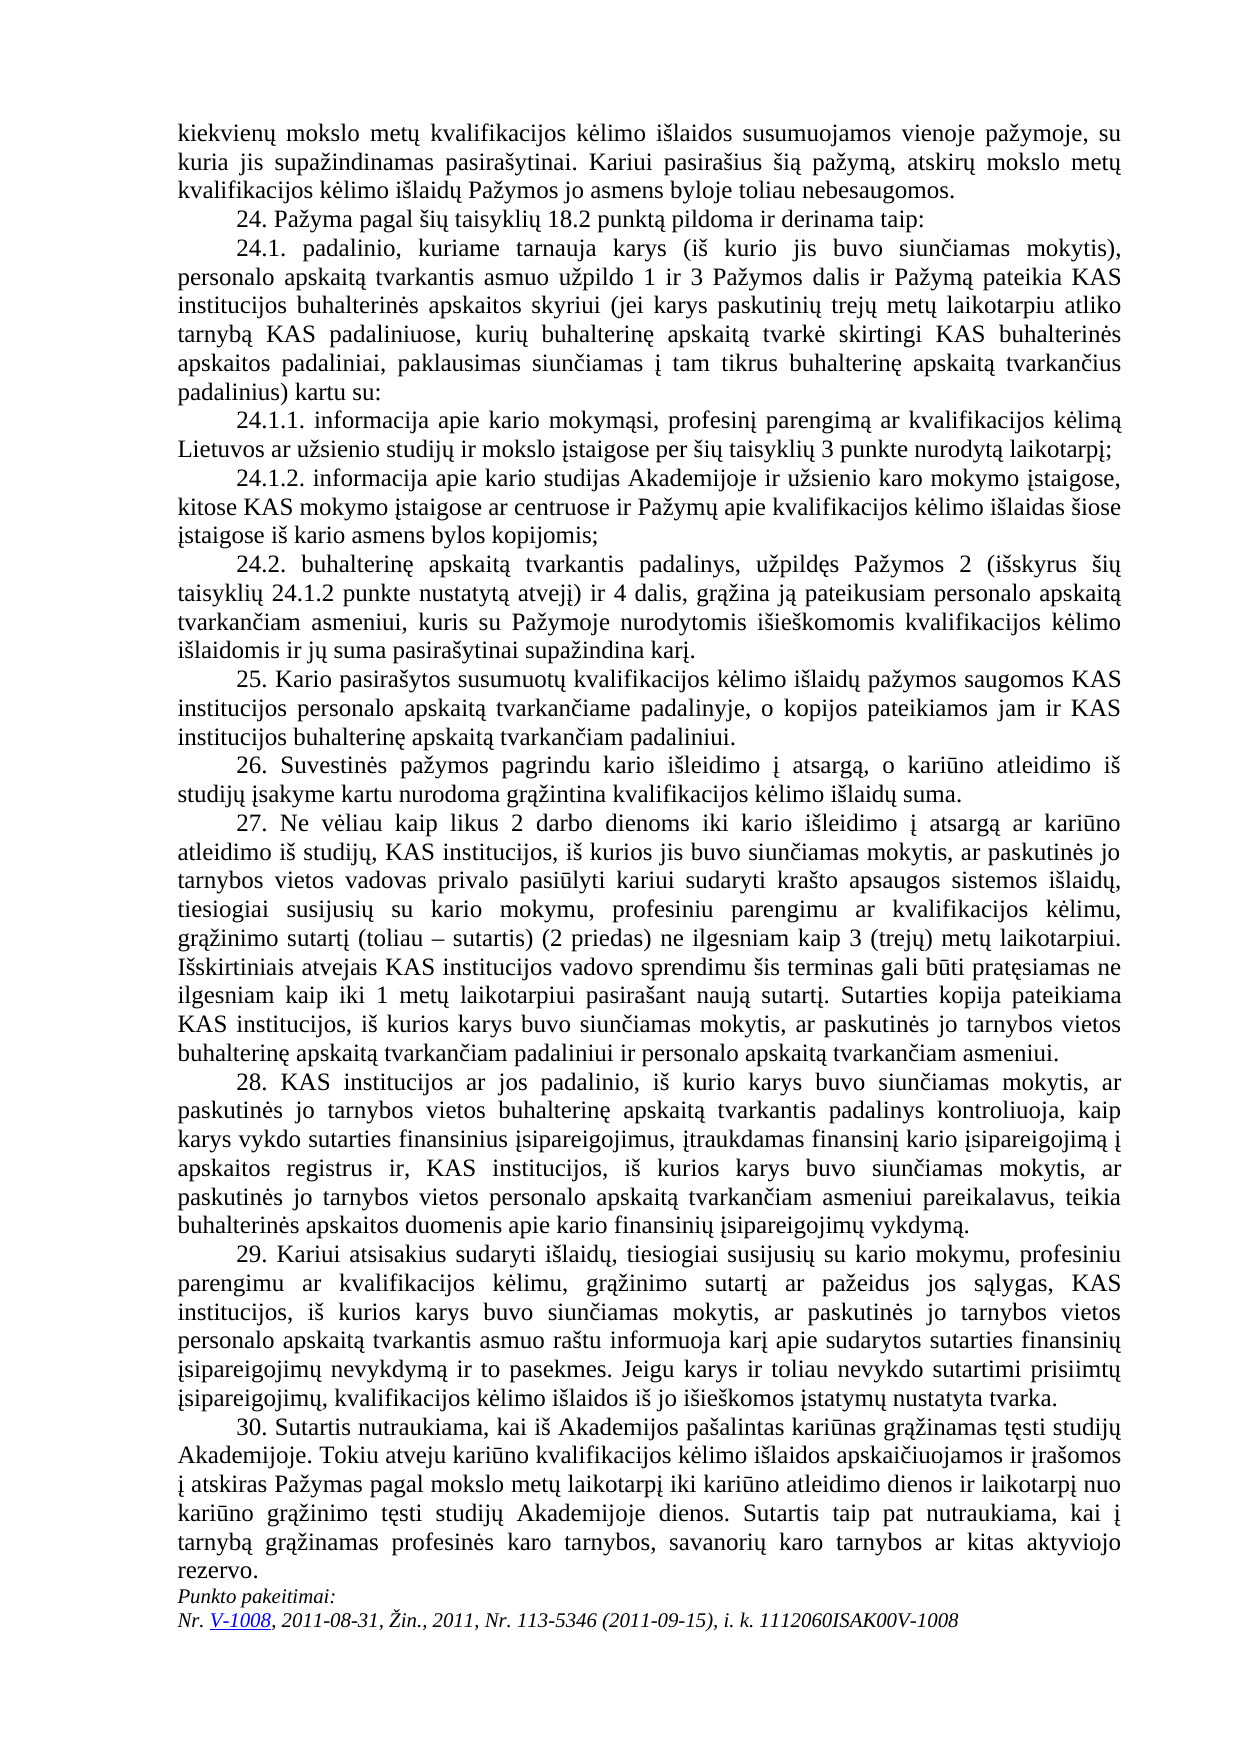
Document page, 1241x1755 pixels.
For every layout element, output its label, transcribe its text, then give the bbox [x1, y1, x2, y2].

text kiekvienų mokslo metų kvalifikacijos kėlimo išlaidos susumuojamos vienoje pažymoje, su kuria jis supažindinamas pasirašytinai. Kariui pasirašius šią pažymą, atskirų mokslo metų kvalifikacijos kėlimo išlaidų Pažymos jo asmens byloje toliau nebesaugomos. [177, 118, 1122, 204]
text 24.1. padalinio, kuriame tarnauja karys (iš kurio jis buvo siunčiamas mokytis), personalo apskaitą tvarkantis asmuo užpildo 1 ir 3 Pažymos dalis ir Pažymą pateikia KAS institucijos buhalterinės apskaitos skyriui (jei karys paskutinių trejų metų laikotarpiu atliko tarnybą KAS padaliniuose, kurių buhalterinę apskaitą tvarkė skirtingi KAS buhalterinės apskaitos padaliniai, paklausimas siunčiamas į tam tikrus buhalterinę apskaitą tvarkančius padalinius) kartu su: [177, 233, 1122, 406]
text 25. Kario pasirašytos susumuotų kvalifikacijos kėlimo išlaidų pažymos saugomos KAS institucijos personalo apskaitą tvarkančiame padalinyje, o kopijos pateikiamos jam ir KAS institucijos buhalterinę apskaitą tvarkančiam padaliniui. [177, 664, 1122, 751]
text Punkto pakeitimai: [177, 1584, 1122, 1608]
text 27. Ne vėliau kaip likus 2 darbo dienoms iki kario išleidimo į atsargą ar kariūno atleidimo iš studijų, KAS institucijos, iš kurios jis buvo siunčiamas mokytis, ar paskutinės jo tarnybos vietos vadovas privalo pasiūlyti kariui sudaryti krašto apsaugos sistemos išlaidų, tiesiogiai susijusių su kario mokymu, profesiniu parengimu ar kvalifikacijos kėlimu, grąžinimo sutartį (toliau – sutartis) (2 priedas) ne ilgesniam kaip 3 (trejų) metų laikotarpiui. Išskirtiniais atvejais KAS institucijos vadovo sprendimu šis terminas gali būti pratęsiamas ne ilgesniam kaip iki 1 metų laikotarpiui pasirašant naują sutartį. Sutarties kopija pateikiama KAS institucijos, iš kurios karys buvo siunčiamas mokytis, ar paskutinės jo tarnybos vietos buhalterinę apskaitą tvarkančiam padaliniui ir personalo apskaitą tvarkančiam asmeniui. [177, 808, 1122, 1067]
text 26. Suvestinės pažymos pagrindu kario išleidimo į atsargą, o kariūno atleidimo iš studijų įsakyme kartu nurodoma grąžintina kvalifikacijos kėlimo išlaidų suma. [177, 751, 1122, 808]
text 24.2. buhalterinę apskaitą tvarkantis padalinys, užpildęs Pažymos 2 (išskyrus šių taisyklių 24.1.2 punkte nustatytą atvejį) ir 4 dalis, grąžina ją pateikusiam personalo apskaitą tvarkančiam asmeniui, kuris su Pažymoje nurodytomis išieškomomis kvalifikacijos kėlimo išlaidomis ir jų suma pasirašytinai supažindina karį. [177, 549, 1122, 664]
text 28. KAS institucijos ar jos padalinio, iš kurio karys buvo siunčiamas mokytis, ar paskutinės jo tarnybos vietos buhalterinę apskaitą tvarkantis padalinys kontroliuoja, kaip karys vykdo sutarties finansinius įsipareigojimus, įtraukdamas finansinį kario įsipareigojimą į apskaitos registrus ir, KAS institucijos, iš kurios karys buvo siunčiamas mokytis, ar paskutinės jo tarnybos vietos personalo apskaitą tvarkančiam asmeniui pareikalavus, teikia buhalterinės apskaitos duomenis apie kario finansinių įsipareigojimų vykdymą. [177, 1067, 1122, 1239]
text 29. Kariui atsisakius sudaryti išlaidų, tiesiogiai susijusių su kario mokymu, profesiniu parengimu ar kvalifikacijos kėlimu, grąžinimo sutartį ar pažeidus jos sąlygas, KAS institucijos, iš kurios karys buvo siunčiamas mokytis, ar paskutinės jo tarnybos vietos personalo apskaitą tvarkantis asmuo raštu informuoja karį apie sudarytos sutarties finansinių įsipareigojimų nevykdymą ir to pasekmes. Jeigu karys ir toliau nevykdo sutartimi prisiimtų įsipareigojimų, kvalifikacijos kėlimo išlaidos iš jo išieškomos įstatymų nustatyta tvarka. [177, 1239, 1122, 1412]
text Nr. V-1008, 2011-08-31, Žin., 2011, Nr. 113-5346 (2011-09-15), i. k. 1112060ISAK00V-1008 [177, 1608, 1122, 1632]
text 24.1.2. informacija apie kario studijas Akademijoje ir užsienio karo mokymo įstaigose, kitose KAS mokymo įstaigose ar centruose ir Pažymų apie kvalifikacijos kėlimo išlaidas šiose įstaigose iš kario asmens bylos kopijomis; [177, 463, 1122, 549]
text 24.1.1. informacija apie kario mokymąsi, profesinį parengimą ar kvalifikacijos kėlimą Lietuvos ar užsienio studijų ir mokslo įstaigose per šių taisyklių 3 punkte nurodytą laikotarpį; [177, 406, 1122, 463]
text 30. Sutartis nutraukiama, kai iš Akademijos pašalintas kariūnas grąžinamas tęsti studijų Akademijoje. Tokiu atveju kariūno kvalifikacijos kėlimo išlaidos apskaičiuojamos ir įrašomos į atskiras Pažymas pagal mokslo metų laikotarpį iki kariūno atleidimo dienos ir laikotarpį nuo kariūno grąžinimo tęsti studijų Akademijoje dienos. Sutartis taip pat nutraukiama, kai į tarnybą grąžinamas profesinės karo tarnybos, savanorių karo tarnybos ar kitas aktyviojo rezervo. [177, 1412, 1122, 1584]
text 24. Pažyma pagal šių taisyklių 18.2 punktą pildoma ir derinama taip: [177, 204, 1122, 233]
